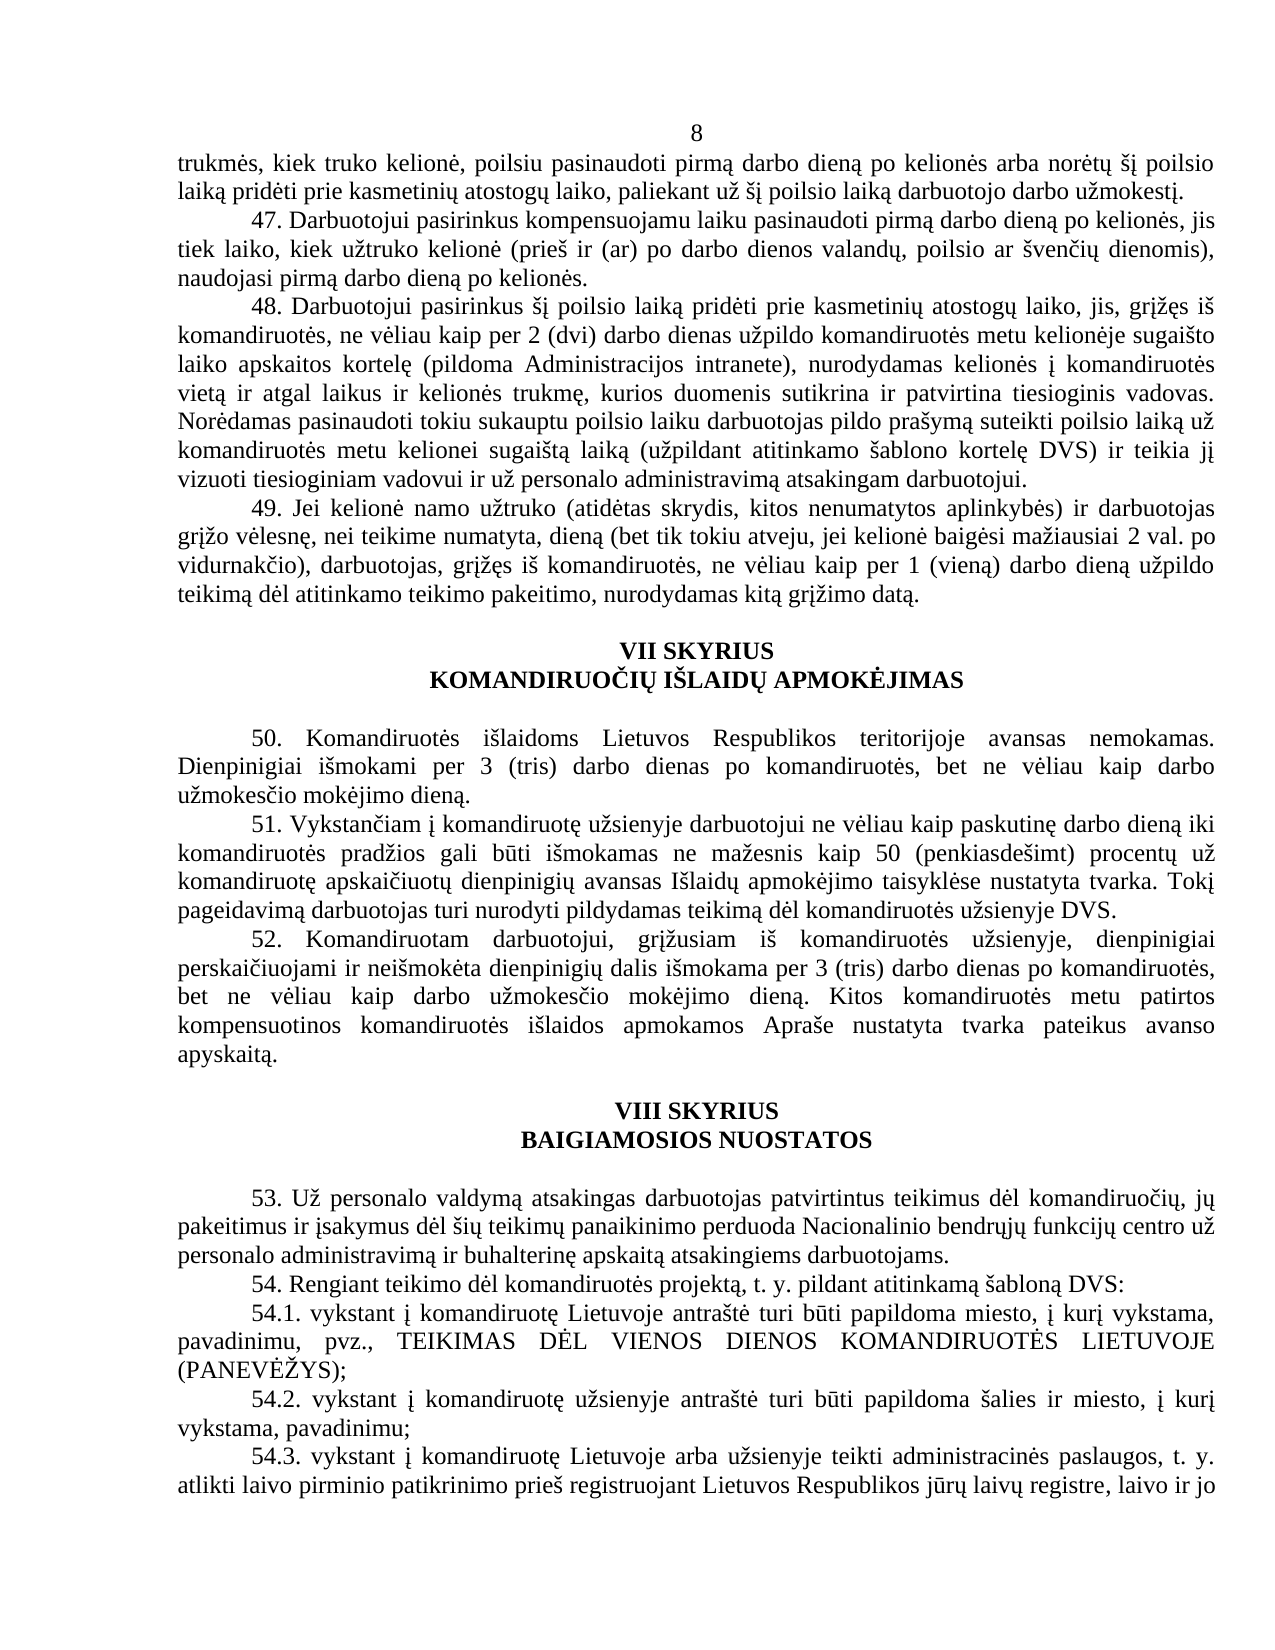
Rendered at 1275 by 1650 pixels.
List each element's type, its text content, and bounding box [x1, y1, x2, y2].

text 52. Komandiruotam darbuotojui, grįžusiam iš komandiruotės užsienyje, dienpinigiai perskaičiuojami ir neišmokėta dienpinigių dalis išmokama per 3 (tris) darbo dienas po komandiruotės, bet ne vėliau kaip darbo užmokesčio mokėjimo dieną. Kitos komandiruotės metu patirtos kompensuotinos komandiruotės išlaidos apmokamos Apraše nustatyta tvarka pateikus avanso apyskaitą. [177, 924, 1216, 1068]
text 47. Darbuotojui pasirinkus kompensuojamu laiku pasinaudoti pirmą darbo dieną po kelionės, jis tiek laiko, kiek užtruko kelionė (prieš ir (ar) po darbo dienos valandų, poilsio ar švenčių dienomis), naudojasi pirmą darbo dieną po kelionės. [177, 205, 1216, 291]
text 53. Už personalo valdymą atsakingas darbuotojas patvirtintus teikimus dėl komandiruočių, jų pakeitimus ir įsakymus dėl šių teikimų panaikinimo perduoda Nacionalinio bendrųjų funkcijų centro už personalo administravimą ir buhalterinę apskaitą atsakingiems darbuotojams. [177, 1183, 1216, 1269]
text 49. Jei kelionė namo užtruko (atidėtas skrydis, kitos nenumatytos aplinkybės) ir darbuotojas grįžo vėlesnę, nei teikime numatyta, dieną (bet tik tokiu atveju, jei kelionė baigėsi mažiausiai 2 val. po vidurnakčio), darbuotojas, grįžęs iš komandiruotės, ne vėliau kaip per 1 (vieną) darbo dieną užpildo teikimą dėl atitinkamo teikimo pakeitimo, nurodydamas kitą grįžimo datą. [177, 493, 1216, 608]
text 50. Komandiruotės išlaidoms Lietuvos Respublikos teritorijoje avansas nemokamas. Dienpinigiai išmokami per 3 (tris) darbo dienas po komandiruotės, bet ne vėliau kaip darbo užmokesčio mokėjimo dieną. [177, 723, 1216, 809]
text VIII SKYRIUS [177, 1096, 1216, 1125]
text 54.1. vykstant į komandiruotę Lietuvoje antraštė turi būti papildoma miesto, į kurį vykstama, pavadinimu, pvz., TEIKIMAS DĖL VIENOS DIENOS KOMANDIRUOTĖS LIETUVOJE (PANEVĖŽYS); [177, 1298, 1216, 1384]
text trukmės, kiek truko kelionė, poilsiu pasinaudoti pirmą darbo dieną po kelionės arba norėtų šį poilsio laiką pridėti prie kasmetinių atostogų laiko, paliekant už šį poilsio laiką darbuotojo darbo užmokestį. [177, 148, 1216, 205]
text VII SKYRIUS [177, 636, 1216, 665]
text 48. Darbuotojui pasirinkus šį poilsio laiką pridėti prie kasmetinių atostogų laiko, jis, grįžęs iš komandiruotės, ne vėliau kaip per 2 (dvi) darbo dienas užpildo komandiruotės metu kelionėje sugaišto laiko apskaitos kortelę (pildoma Administracijos intranete), nurodydamas kelionės į komandiruotės vietą ir atgal laikus ir kelionės trukmę, kurios duomenis sutikrina ir patvirtina tiesioginis vadovas. Norėdamas pasinaudoti tokiu sukauptu poilsio laiku darbuotojas pildo prašymą suteikti poilsio laiką už komandiruotės metu kelionei sugaištą laiką (užpildant atitinkamo šablono kortelę DVS) ir teikia jį vizuoti tiesioginiam vadovui ir už personalo administravimą atsakingam darbuotojui. [177, 291, 1216, 493]
text 54. Rengiant teikimo dėl komandiruotės projektą, t. y. pildant atitinkamą šabloną DVS: [177, 1269, 1216, 1298]
text 54.2. vykstant į komandiruotę užsienyje antraštė turi būti papildoma šalies ir miesto, į kurį vykstama, pavadinimu; [177, 1384, 1216, 1441]
text KOMANDIRUOČIŲ IŠLAIDŲ APMOKĖJIMAS [177, 665, 1216, 694]
text 51. Vykstančiam į komandiruotę užsienyje darbuotojui ne vėliau kaip paskutinę darbo dieną iki komandiruotės pradžios gali būti išmokamas ne mažesnis kaip 50 (penkiasdešimt) procentų už komandiruotę apskaičiuotų dienpinigių avansas Išlaidų apmokėjimo taisyklėse nustatyta tvarka. Tokį pageidavimą darbuotojas turi nurodyti pildydamas teikimą dėl komandiruotės užsienyje DVS. [177, 809, 1216, 924]
text 54.3. vykstant į komandiruotę Lietuvoje arba užsienyje teikti administracinės paslaugos, t. y. atlikti laivo pirminio patikrinimo prieš registruojant Lietuvos Respublikos jūrų laivų registre, laivo ir jo [177, 1441, 1216, 1499]
text BAIGIAMOSIOS NUOSTATOS [177, 1125, 1216, 1154]
